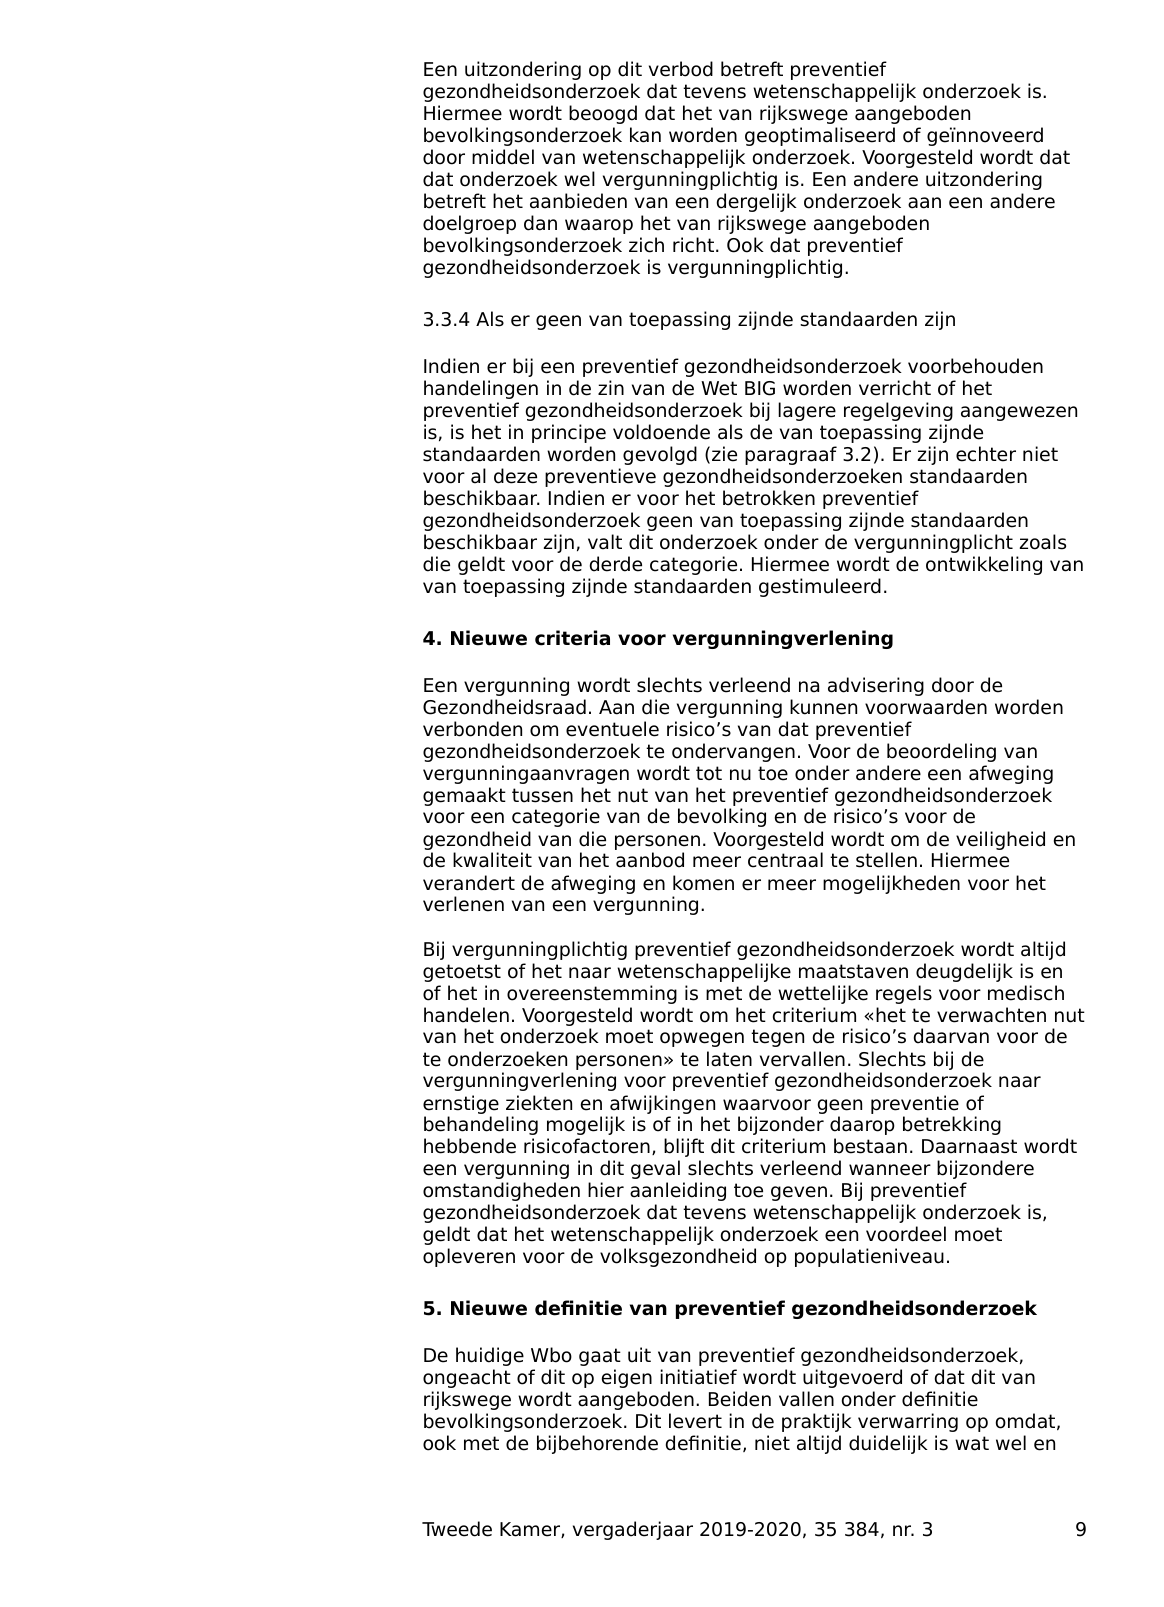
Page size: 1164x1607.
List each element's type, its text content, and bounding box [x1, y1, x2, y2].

text De huidige Wbo gaat uit van preventief gezondheidsonderzoek, ongeacht of dit op eigen initiatief wordt uitgevoerd of dat dit van rijkswege wordt aangeboden. Beiden vallen onder definitie bevolkingsonderzoek. Dit levert in de praktijk verwarring op omdat, ook met de bijbehorende definitie, niet altijd duidelijk is wat wel en [422, 1345, 1087, 1455]
text Indien er bij een preventief gezondheidsonderzoek voorbehouden handelingen in de zin van de Wet BIG worden verricht of het preventief gezondheidsonderzoek bij lagere regelgeving aangewezen is, is het in principe voldoende als de van toepassing zijnde standaarden worden gevolgd (zie paragraaf 3.2). Er zijn echter niet voor al deze preventieve gezondheidsonderzoeken standaarden beschikbaar. Indien er voor het betrokken preventief gezondheidsonderzoek geen van toepassing zijnde standaarden beschikbaar zijn, valt dit onderzoek onder de vergunningplicht zoals die geldt voor de derde categorie. Hiermee wordt de ontwikkeling van van toepassing zijnde standaarden gestimuleerd. [422, 356, 1087, 598]
text Bij vergunningplichtig preventief gezondheidsonderzoek wordt altijd getoetst of het naar wetenschappelijke maatstaven deugdelijk is en of het in overeenstemming is met de wettelijke regels voor medisch handelen. Voorgesteld wordt om het criterium «het te verwachten nut van het onderzoek moet opwegen tegen de risico’s daarvan voor de te onderzoeken personen» te laten vervallen. Slechts bij de vergunningverlening voor preventief gezondheidsonderzoek naar ernstige ziekten en afwijkingen waarvoor geen preventie of behandeling mogelijk is of in het bijzonder daarop betrekking hebbende risicofactoren, blijft dit criterium bestaan. Daarnaast wordt een vergunning in dit geval slechts verleend wanneer bijzondere omstandigheden hier aanleiding toe geven. Bij preventief gezondheidsonderzoek dat tevens wetenschappelijk onderzoek is, geldt dat het wetenschappelijk onderzoek een voordeel moet opleveren voor de volksgezondheid op populatieniveau. [422, 938, 1087, 1268]
subtitle 4. Nieuwe criteria voor vergunningverlening [422, 628, 1087, 649]
text Een vergunning wordt slechts verleend na advisering door de Gezondheidsraad. Aan die vergunning kunnen voorwaarden worden verbonden om eventuele risico’s van dat preventief gezondheidsonderzoek te ondervangen. Voor de beoordeling van vergunningaanvragen wordt tot nu toe onder andere een afweging gemaakt tussen het nut van het preventief gezondheidsonderzoek voor een categorie van de bevolking en de risico’s voor de gezondheid van die personen. Voorgesteld wordt om de veiligheid en de kwaliteit van het aanbod meer centraal te stellen. Hiermee verandert de afweging en komen er meer mogelijkheden voor het verlenen van een vergunning. [422, 674, 1087, 916]
text Een uitzondering op dit verbod betreft preventief gezondheidsonderzoek dat tevens wetenschappelijk onderzoek is. Hiermee wordt beoogd dat het van rijkswege aangeboden bevolkingsonderzoek kan worden geoptimaliseerd of geïnnoveerd door middel van wetenschappelijk onderzoek. Voorgesteld wordt dat dat onderzoek wel vergunningplichtig is. Een andere uitzondering betreft het aanbieden van een dergelijk onderzoek aan een andere doelgroep dan waarop het van rijkswege aangeboden bevolkingsonderzoek zich richt. Ook dat preventief gezondheidsonderzoek is vergunningplichtig. [422, 59, 1087, 279]
subtitle 5. Nieuwe definitie van preventief gezondheidsonderzoek [422, 1298, 1087, 1320]
subtitle 3.3.4 Als er geen van toepassing zijnde standaarden zijn [422, 309, 1087, 331]
